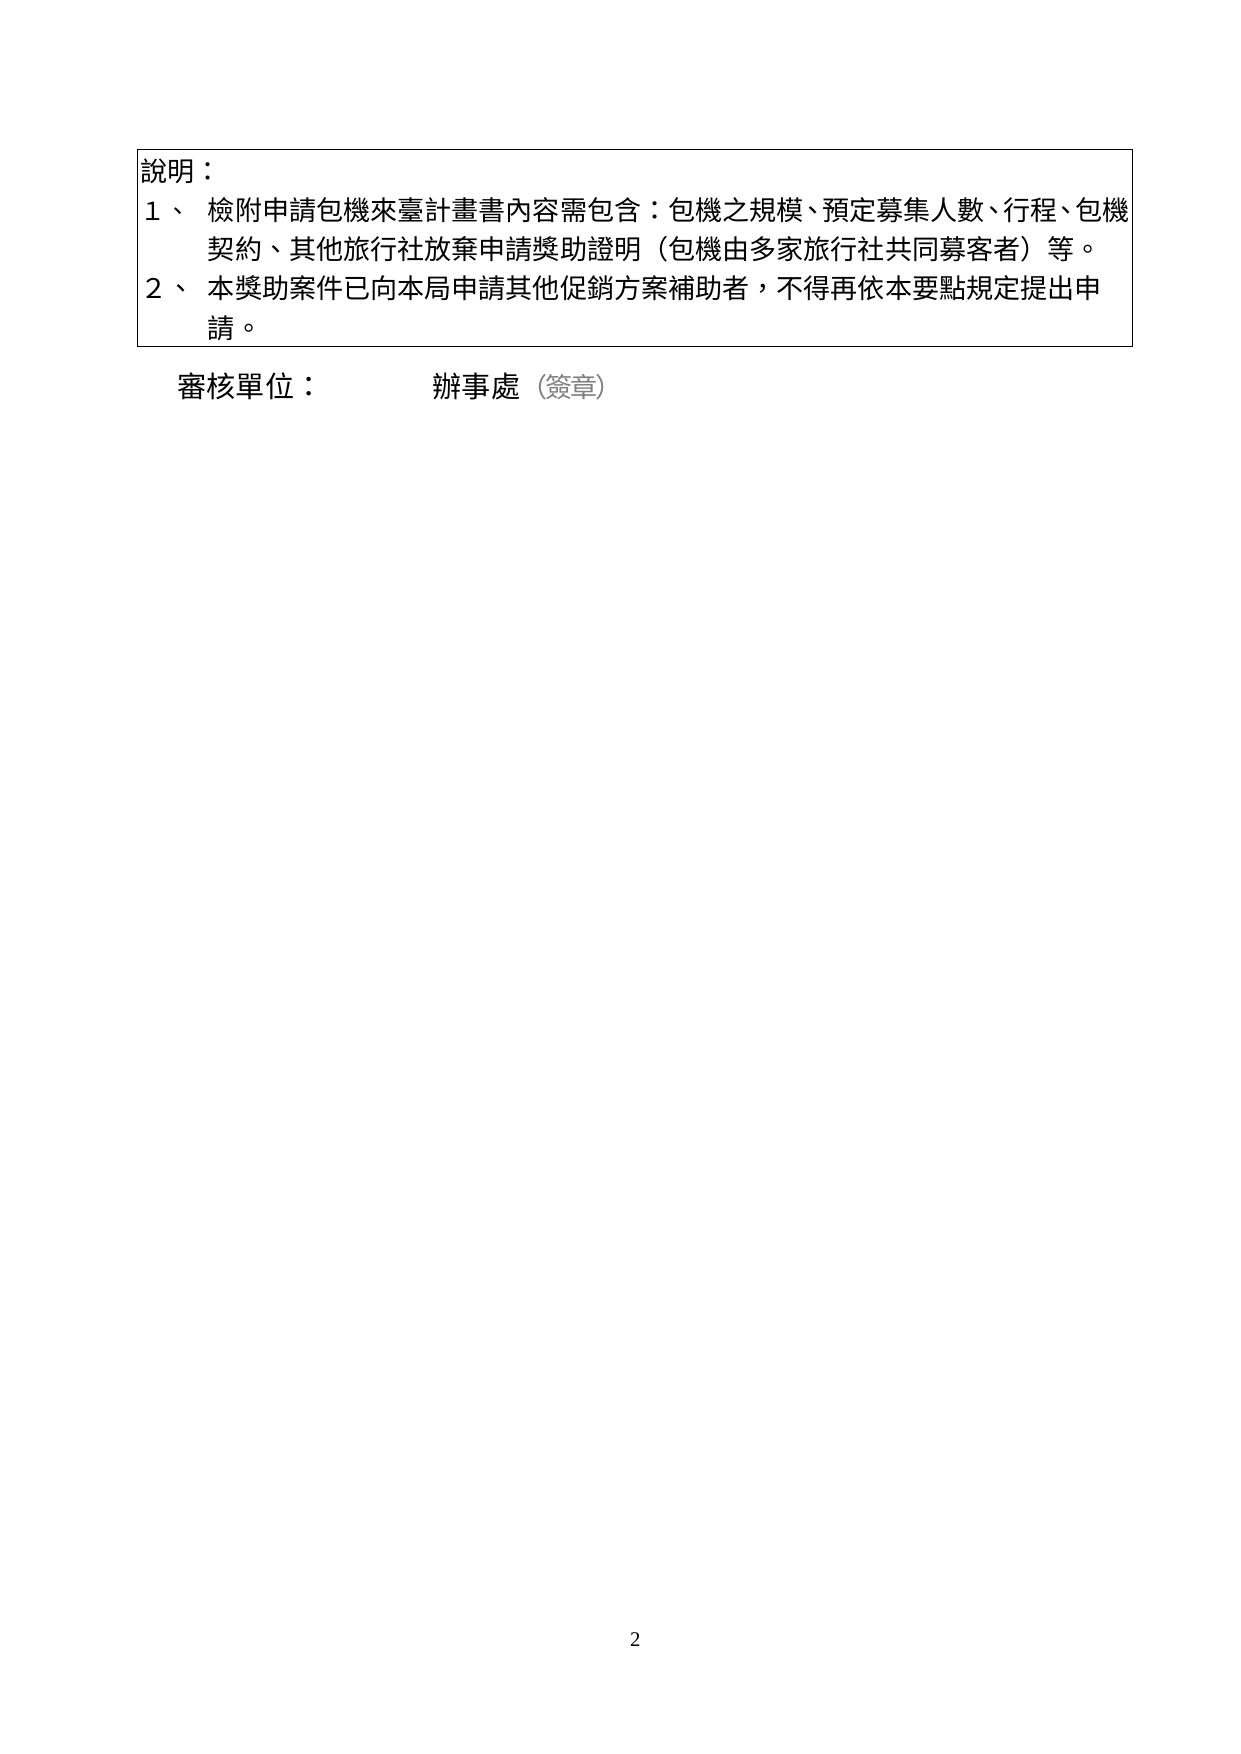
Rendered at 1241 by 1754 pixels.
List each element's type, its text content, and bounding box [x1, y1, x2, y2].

table_cell 說明： 檢附申請包機來臺計畫書內容需包含：包機之規模、預定募集人數、行程、包機契約、其他旅行社放棄申請獎助證明（包機由多家旅行社共同募客者）等。 本獎助案件已向本局申請其他促銷方案補助者，不得再依本要點規定提出申請。 [138, 150, 1132, 346]
text 審核單位： 辦事處（簽章） [177, 347, 1092, 422]
